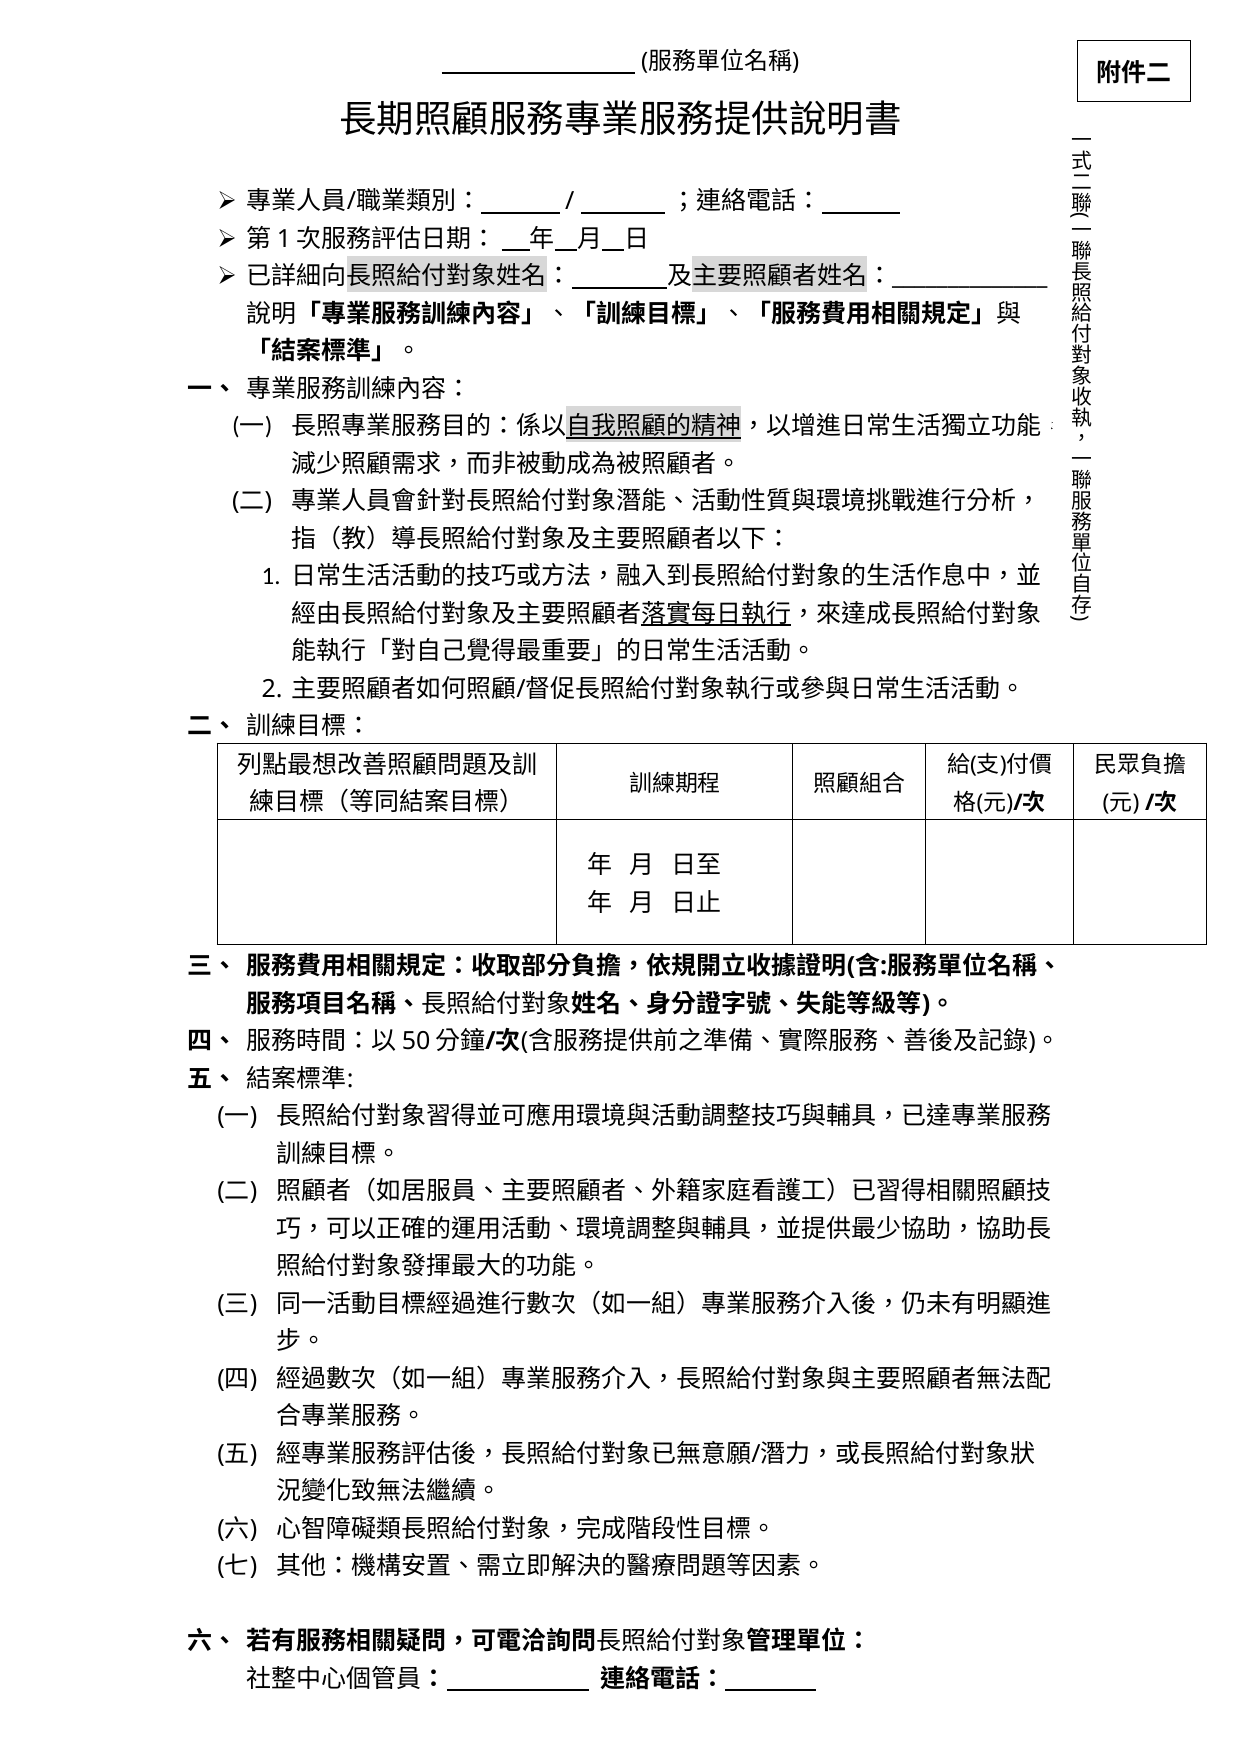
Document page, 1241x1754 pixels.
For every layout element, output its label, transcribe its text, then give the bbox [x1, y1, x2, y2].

list 照顧者（如居服員、主要照顧者、外籍家庭看護工）已習得相關照顧技巧，可以正確的運用活動、環境調整與輔具，並提供最少協助，協助長照給付對象發揮最大的功能。 [217, 1170, 1053, 1282]
table_header 給(支)付價格(元)/次 [926, 744, 1073, 819]
table_cell [793, 820, 925, 944]
table_cell [1074, 820, 1206, 944]
list 結案標準: [187, 1057, 1053, 1095]
list 專業人員會針對長照給付對象潛能、活動性質與環境挑戰進行分析，指（教）導長照給付對象及主要照顧者以下： [232, 480, 1052, 555]
list 若有服務相關疑問，可電洽詢問長照給付對象管理單位： [187, 1620, 1053, 1657]
list 日常生活活動的技巧或方法，融入到長照給付對象的生活作息中，並經由長照給付對象及主要照顧者落實每日執行，來達成長照給付對象能執行「對自己覺得最重要」的日常生活活動。 [261, 555, 1053, 668]
list 服務時間：以50分鐘/次(含服務提供前之準備、實際服務、善後及記錄)。 [187, 1020, 1053, 1057]
table_cell 年 月 日至 年 月 日止 [557, 820, 792, 944]
text 附件二 [1092, 53, 1175, 89]
text 長期照顧服務專業服務提供說明書 [187, 78, 1053, 153]
table_header 民眾負擔(元) /次 [1074, 744, 1206, 819]
list 第1次服務評估日期： 年 月 日 [217, 218, 1052, 255]
table_cell [926, 820, 1073, 944]
list 同一活動目標經過進行數次（如一組）專業服務介入後，仍未有明顯進步。 [217, 1282, 1053, 1357]
list 專業服務訓練內容： [187, 368, 1052, 405]
list 經過數次（如一組）專業服務介入，長照給付對象與主要照顧者無法配合專業服務。 [217, 1357, 1053, 1432]
list 專業人員/職業類別： / ；連絡電話： [217, 180, 1052, 218]
table_header 訓練期程 [557, 744, 792, 819]
list 已詳細向長照給付對象姓名： 及主要照顧者姓名：______________說明「專業服務訓練內容」、「訓練目標」、「服務費用相關規定」與「結案標準」。 [217, 255, 1052, 368]
text 一式二聯(一聯長照給付對象收執，一聯服務單位自存) [1066, 129, 1097, 647]
table_cell [218, 820, 556, 944]
list 長照給付對象習得並可應用環境與活動調整技巧與輔具，已達專業服務訓練目標。 [217, 1095, 1053, 1170]
text (服務單位名稱) [187, 41, 1053, 78]
list 長照專業服務目的：係以自我照顧的精神，以增進日常生活獨立功能，減少照顧需求，而非被動成為被照顧者。 [232, 405, 1052, 480]
list 主要照顧者如何照顧/督促長照給付對象執行或參與日常生活活動。 [261, 668, 1053, 705]
list 經專業服務評估後，長照給付對象已無意願/潛力，或長照給付對象狀況變化致無法繼續。 [217, 1432, 1053, 1507]
table_header 列點最想改善照顧問題及訓練目標（等同結案目標） [218, 744, 556, 819]
list 心智障礙類長照給付對象，完成階段性目標。 [217, 1507, 1053, 1545]
table_header 照顧組合 [793, 744, 925, 819]
list 社整中心個管員： 連絡電話： [247, 1657, 1053, 1695]
list 服務費用相關規定：收取部分負擔，依規開立收據證明(含:服務單位名稱、服務項目名稱、長照給付對象姓名、身分證字號、失能等級等)。 [187, 945, 1053, 1020]
list 其他：機構安置、需立即解決的醫療問題等因素。 [217, 1545, 1053, 1582]
list 訓練目標： [187, 705, 1053, 743]
